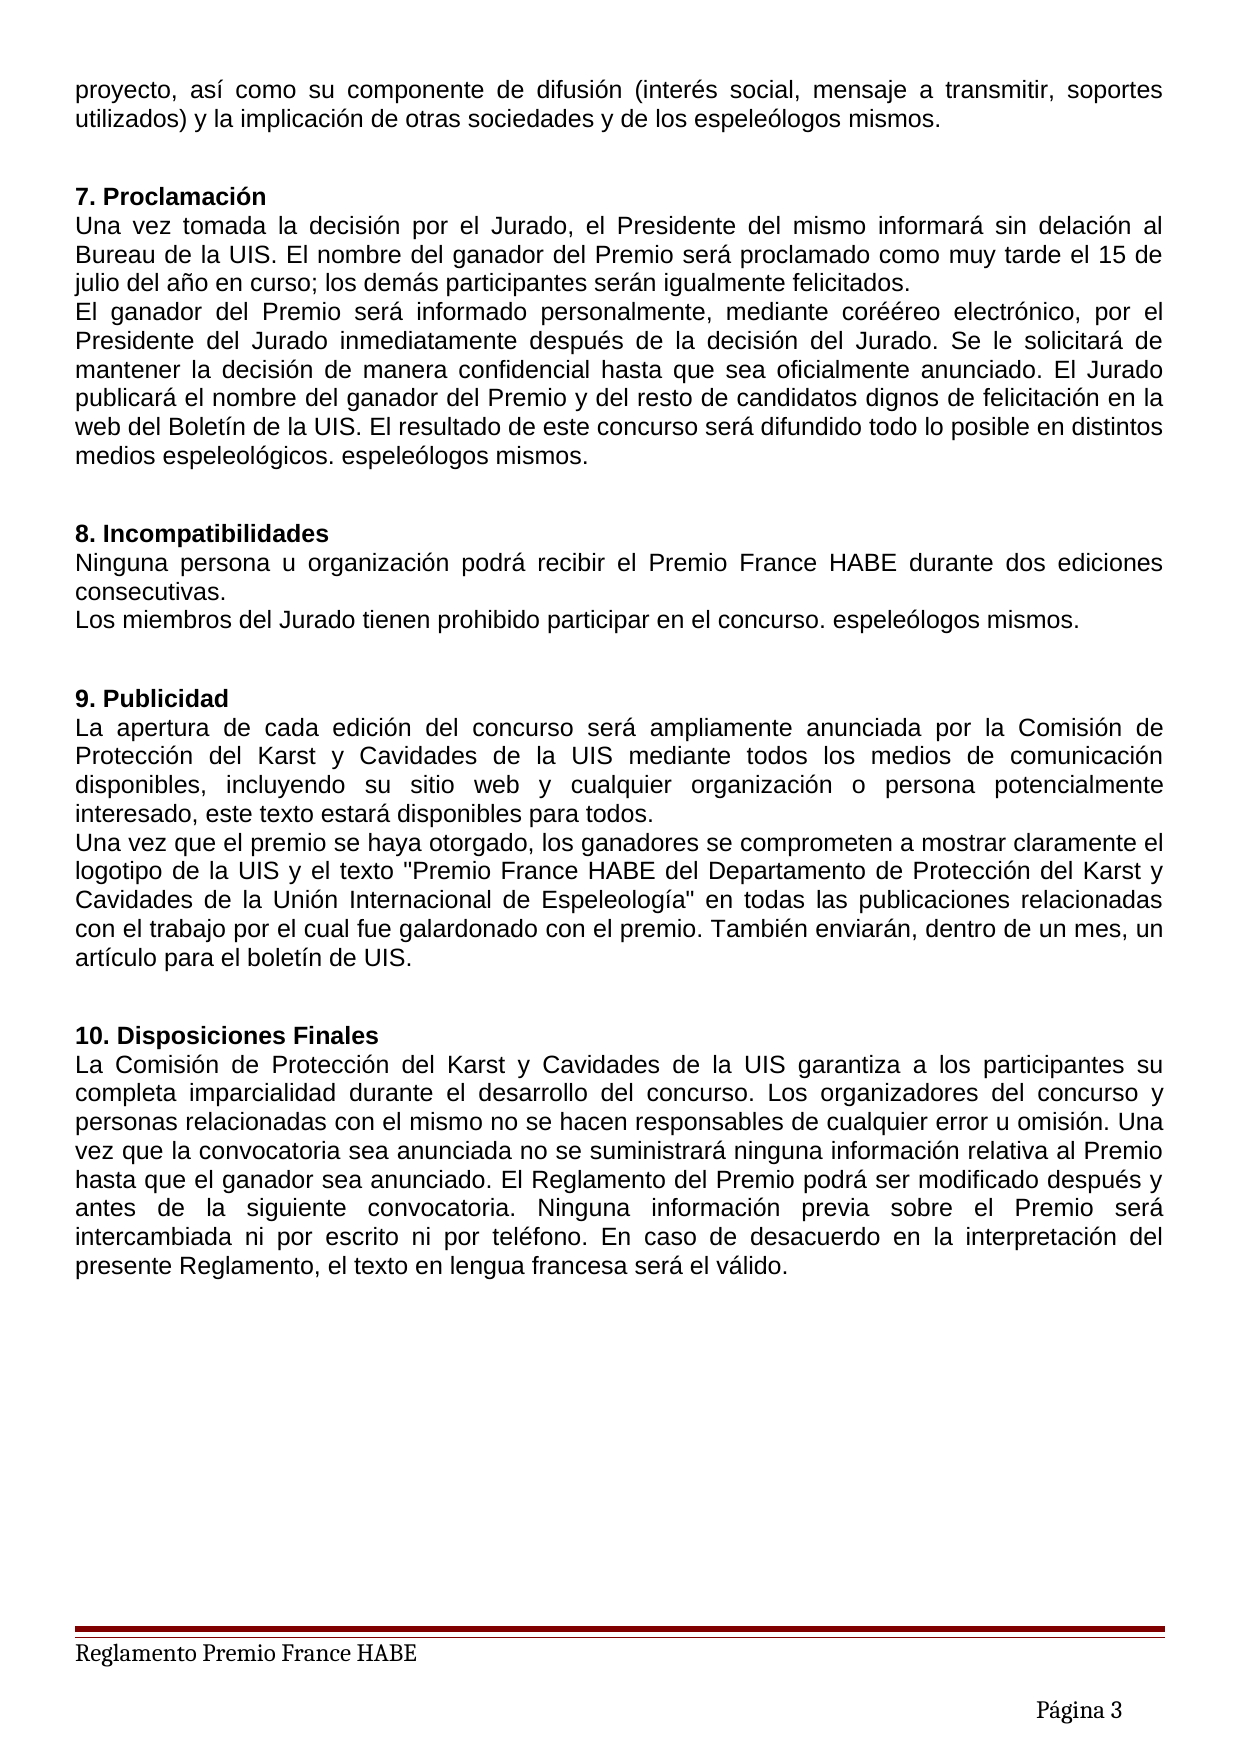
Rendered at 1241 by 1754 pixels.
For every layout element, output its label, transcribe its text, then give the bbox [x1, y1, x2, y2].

text La apertura de cada edición del concurso será ampliamente anunciada por la Comisión de Protección del Karst y Cavidades de la UIS mediante todos los medios de comunicación disponibles, incluyendo su sitio web y cualquier organización o persona potencialmente interesado, este texto estará disponibles para todos. [75, 712, 1165, 827]
text Una vez que el premio se haya otorgado, los ganadores se comprometen a mostrar claramente el logotipo de la UIS y el texto "Premio France HABE del Departamento de Protección del Karst y Cavidades de la Unión Internacional de Espeleología" en todas las publicaciones relacionadas con el trabajo por el cual fue galardonado con el premio. También enviarán, dentro de un mes, un artículo para el boletín de UIS. [75, 827, 1165, 971]
text Una vez tomada la decisión por el Jurado, el Presidente del mismo informará sin delación al Bureau de la UIS. El nombre del ganador del Premio será proclamado como muy tarde el 15 de julio del año en curso; los demás participantes serán igualmente felicitados. [75, 211, 1165, 297]
text proyecto, así como su componente de difusión (interés social, mensaje a transmitir, soportes utilizados) y la implicación de otras sociedades y de los espeleólogos mismos. [75, 75, 1165, 132]
text 9. Publicidad [75, 684, 1165, 712]
text Ninguna persona u organización podrá recibir el Premio France HABE durante dos ediciones consecutivas. [75, 548, 1165, 605]
text 8. Incompatibilidades [75, 519, 1165, 548]
text La Comisión de Protección del Karst y Cavidades de la UIS garantiza a los participantes su completa imparcialidad durante el desarrollo del concurso. Los organizadores del concurso y personas relacionadas con el mismo no se hacen responsables de cualquier error u omisión. Una vez que la convocatoria sea anunciada no se suministrará ninguna información relativa al Premio hasta que el ganador sea anunciado. El Reglamento del Premio podrá ser modificado después y antes de la siguiente convocatoria. Ninguna información previa sobre el Premio será intercambiada ni por escrito ni por teléfono. En caso de desacuerdo en la interpretación del presente Reglamento, el texto en lengua francesa será el válido. [75, 1049, 1165, 1279]
text El ganador del Premio será informado personalmente, mediante corééreo electrónico, por el Presidente del Jurado inmediatamente después de la decisión del Jurado. Se le solicitará de mantener la decisión de manera confidencial hasta que sea oficialmente anunciado. El Jurado publicará el nombre del ganador del Premio y del resto de candidatos dignos de felicitación en la web del Boletín de la UIS. El resultado de este concurso será difundido todo lo posible en distintos medios espeleológicos. espeleólogos mismos. [75, 297, 1165, 469]
text 7. Proclamación [75, 182, 1165, 211]
text 10. Disposiciones Finales [75, 1021, 1165, 1049]
text Los miembros del Jurado tienen prohibido participar en el concurso. espeleólogos mismos. [75, 605, 1165, 634]
